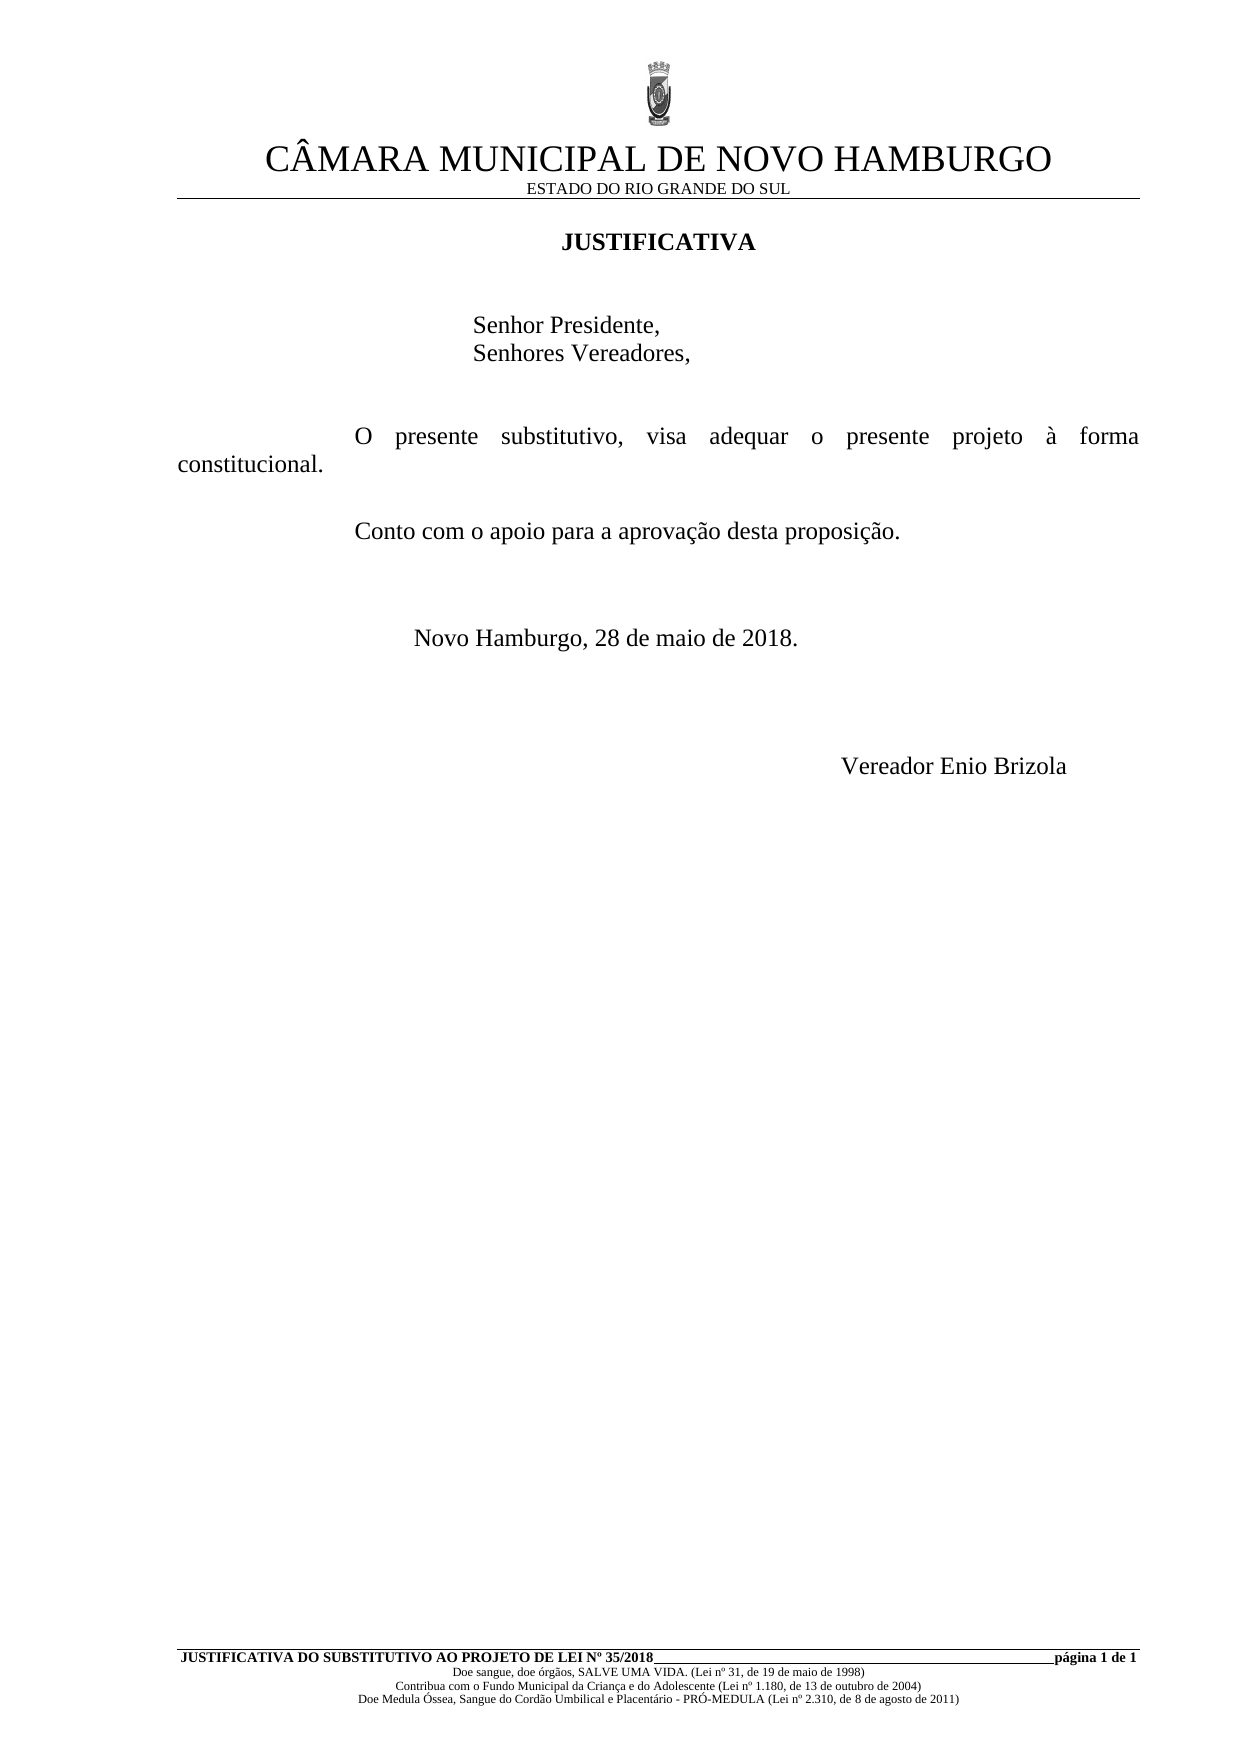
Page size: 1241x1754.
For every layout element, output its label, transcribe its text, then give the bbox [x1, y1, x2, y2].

text Novo Hamburgo, 28 de maio de 2018. [177, 624, 1140, 652]
text Conto com o apoio para a aprovação desta proposição. [177, 517, 1140, 545]
text JUSTIFICATIVA [177, 228, 1140, 256]
text Vereador Enio Brizola [768, 752, 1140, 779]
text Senhor Presidente, Senhores Vereadores, [177, 311, 1140, 367]
text O presente substitutivo, visa adequar o presente projeto à forma constitucional. [177, 422, 1140, 478]
